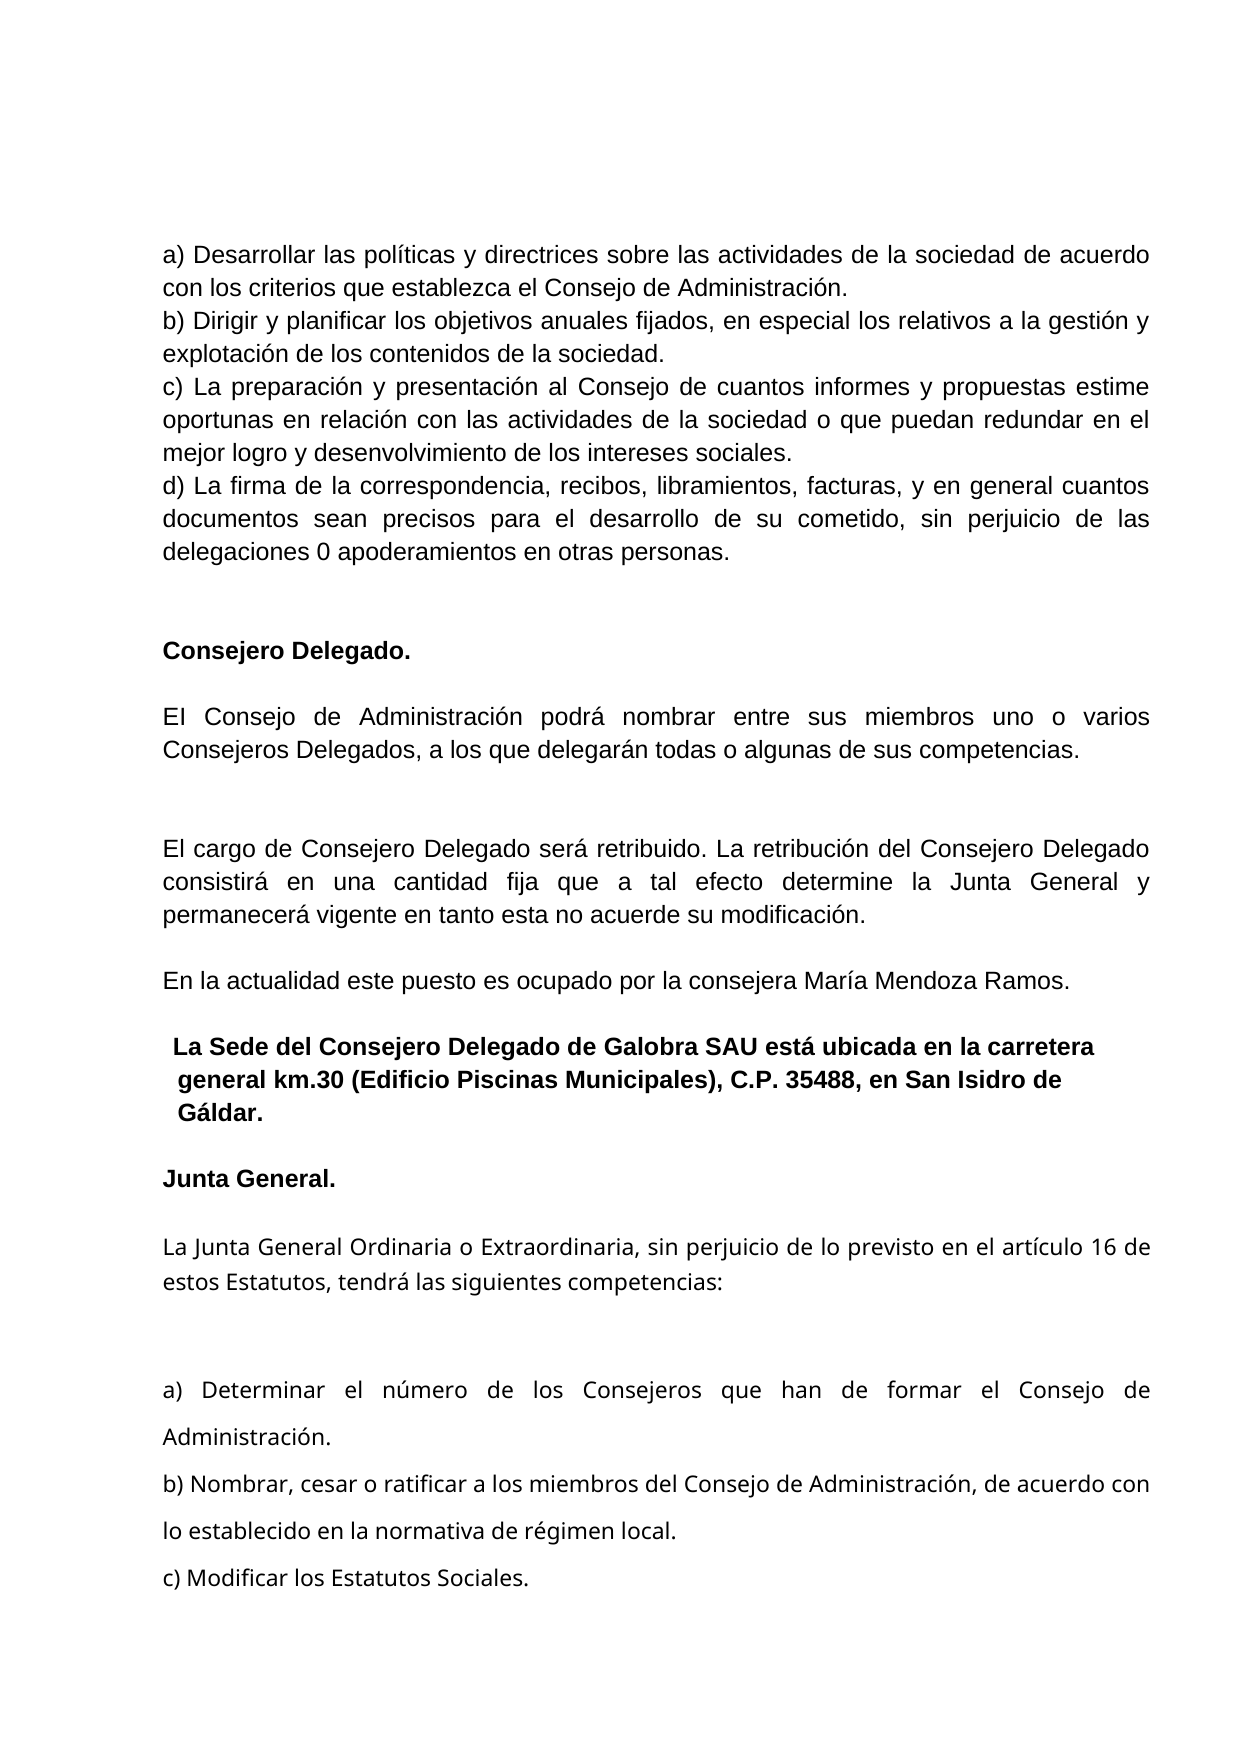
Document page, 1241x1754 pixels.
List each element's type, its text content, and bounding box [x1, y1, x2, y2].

text d) La firma de la correspondencia, recibos, libramientos, facturas, y en general cuantos documentos sean precisos para el desarrollo de su cometido, sin perjuicio de las delegaciones 0 apoderamientos en otras personas. [162, 471, 1152, 566]
text b) Dirigir y planificar los objetivos anuales fijados, en especial los relativos a la gestión y explotación de los contenidos de la sociedad. [162, 306, 1152, 367]
text b) Nombrar, cesar o ratificar a los miembros del Consejo de Administración, de acuerdo con lo establecido en la normativa de régimen local. [162, 1468, 1152, 1546]
text La Sede del Consejero Delegado de Galobra SAU está ubicada en la carretera general km.30 (Edificio Piscinas Municipales), C.P. 35488, en San Isidro de Gáldar. [173, 1032, 1152, 1127]
text En la actualidad este puesto es ocupado por la consejera María Mendoza Ramos. [162, 966, 1152, 995]
text EI Consejo de Administración podrá nombrar entre sus miembros uno o varios Consejeros Delegados, a los que delegarán todas o algunas de sus competencias. [162, 702, 1152, 764]
text La Junta General Ordinaria o Extraordinaria, sin perjuicio de lo previsto en el artículo 16 de estos Estatutos, tendrá las siguientes competencias: [162, 1230, 1152, 1298]
text a) Determinar el número de los Consejeros que han de formar el Consejo de Administración. [162, 1374, 1152, 1452]
text c) La preparación y presentación al Consejo de cuantos informes y propuestas estime oportunas en relación con las actividades de la sociedad o que puedan redundar en el mejor logro y desenvolvimiento de los intereses sociales. [162, 372, 1152, 466]
text El cargo de Consejero Delegado será retribuido. La retribución del Consejero Delegado consistirá en una cantidad fija que a tal efecto determine la Junta General y permanecerá vigente en tanto esta no acuerde su modificación. [162, 834, 1152, 929]
text Consejero Delegado. [162, 636, 1152, 664]
text c) Modificar los Estatutos Sociales. [162, 1562, 1152, 1593]
text a) Desarrollar las políticas y directrices sobre las actividades de la sociedad de acuerdo con los criterios que establezca el Consejo de Administración. [162, 239, 1152, 301]
text Junta General. [162, 1164, 1152, 1193]
